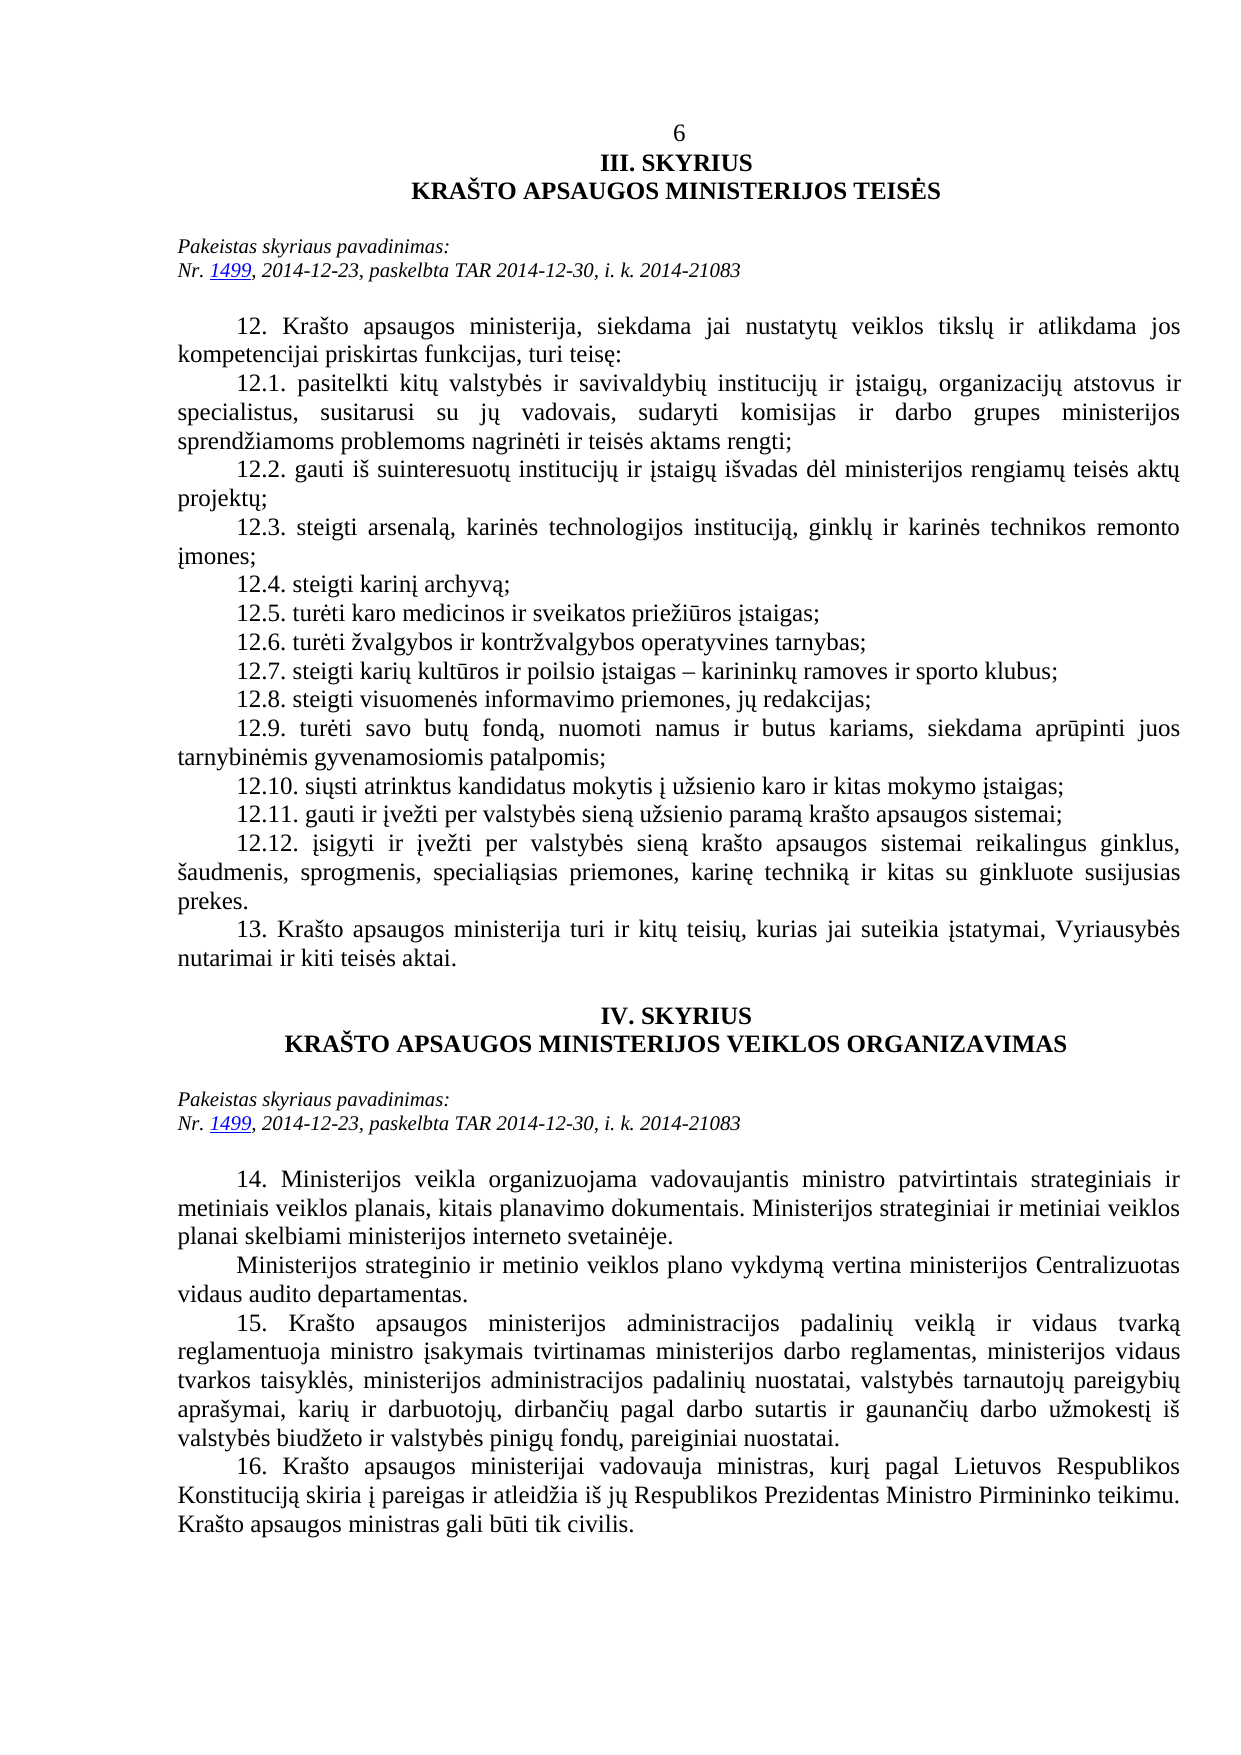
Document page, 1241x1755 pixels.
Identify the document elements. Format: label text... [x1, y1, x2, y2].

text 12.1. pasitelkti kitų valstybės ir savivaldybių institucijų ir įstaigų, organizacijų atstovus ir specialistus, susitarusi su jų vadovais, sudaryti komisijas ir darbo grupes ministerijos sprendžiamoms problemoms nagrinėti ir teisės aktams rengti; [177, 368, 1181, 454]
text 12.10. siųsti atrinktus kandidatus mokytis į užsienio karo ir kitas mokymo įstaigas; [177, 771, 1181, 799]
text 12.4. steigti karinį archyvą; [177, 569, 1181, 598]
text 12.5. turėti karo medicinos ir sveikatos priežiūros įstaigas; [177, 598, 1181, 627]
text Pakeistas skyriaus pavadinimas: [177, 234, 1181, 258]
text 12.2. gauti iš suinteresuotų institucijų ir įstaigų išvadas dėl ministerijos rengiamų teisės aktų projektų; [177, 454, 1181, 512]
text 12.12. įsigyti ir įvežti per valstybės sieną krašto apsaugos sistemai reikalingus ginklus, šaudmenis, sprogmenis, specialiąsias priemones, karinę techniką ir kitas su ginkluote susijusias prekes. [177, 828, 1181, 914]
text 12.7. steigti karių kultūros ir poilsio įstaigas – karininkų ramoves ir sporto klubus; [177, 656, 1181, 684]
text Nr. 1499, 2014-12-23, paskelbta TAR 2014-12-30, i. k. 2014-21083 [177, 1111, 1181, 1135]
text Ministerijos strateginio ir metinio veiklos plano vykdymą vertina ministerijos Centralizuotas vidaus audito departamentas. [177, 1250, 1181, 1308]
text IV. SKYRIUS KRAŠTO APSAUGOS MINISTERIJOS VEIKLOS ORGANIZAVIMAS [177, 1001, 1181, 1058]
text 13. Krašto apsaugos ministerija turi ir kitų teisių, kurias jai suteikia įstatymai, Vyriausybės nutarimai ir kiti teisės aktai. [177, 914, 1181, 972]
text 12. Krašto apsaugos ministerija, siekdama jai nustatytų veiklos tikslų ir atlikdama jos kompetencijai priskirtas funkcijas, turi teisę: [177, 311, 1181, 368]
text 12.8. steigti visuomenės informavimo priemones, jų redakcijas; [177, 684, 1181, 713]
text 12.3. steigti arsenalą, karinės technologijos instituciją, ginklų ir karinės technikos remonto įmones; [177, 512, 1181, 569]
text 14. Ministerijos veikla organizuojama vadovaujantis ministro patvirtintais strateginiais ir metiniais veiklos planais, kitais planavimo dokumentais. Ministerijos strateginiai ir metiniai veiklos planai skelbiami ministerijos interneto svetainėje. [177, 1164, 1181, 1250]
text Pakeistas skyriaus pavadinimas: [177, 1087, 1181, 1111]
text 16. Krašto apsaugos ministerijai vadovauja ministras, kurį pagal Lietuvos Respublikos Konstituciją skiria į pareigas ir atleidžia iš jų Respublikos Prezidentas Ministro Pirmininko teikimu. Krašto apsaugos ministras gali būti tik civilis. [177, 1451, 1181, 1538]
text Nr. 1499, 2014-12-23, paskelbta TAR 2014-12-30, i. k. 2014-21083 [177, 258, 1181, 282]
text III. SKYRIUS KRAŠTO APSAUGOS MINISTERIJOS TEISĖS [177, 148, 1181, 205]
text 12.11. gauti ir įvežti per valstybės sieną užsienio paramą krašto apsaugos sistemai; [177, 799, 1181, 828]
text 15. Krašto apsaugos ministerijos administracijos padalinių veiklą ir vidaus tvarką reglamentuoja ministro įsakymais tvirtinamas ministerijos darbo reglamentas, ministerijos vidaus tvarkos taisyklės, ministerijos administracijos padalinių nuostatai, valstybės tarnautojų pareigybių aprašymai, karių ir darbuotojų, dirbančių pagal darbo sutartis ir gaunančių darbo užmokestį iš valstybės biudžeto ir valstybės pinigų fondų, pareiginiai nuostatai. [177, 1308, 1181, 1451]
text 12.9. turėti savo butų fondą, nuomoti namus ir butus kariams, siekdama aprūpinti juos tarnybinėmis gyvenamosiomis patalpomis; [177, 713, 1181, 771]
text 12.6. turėti žvalgybos ir kontržvalgybos operatyvines tarnybas; [177, 627, 1181, 656]
